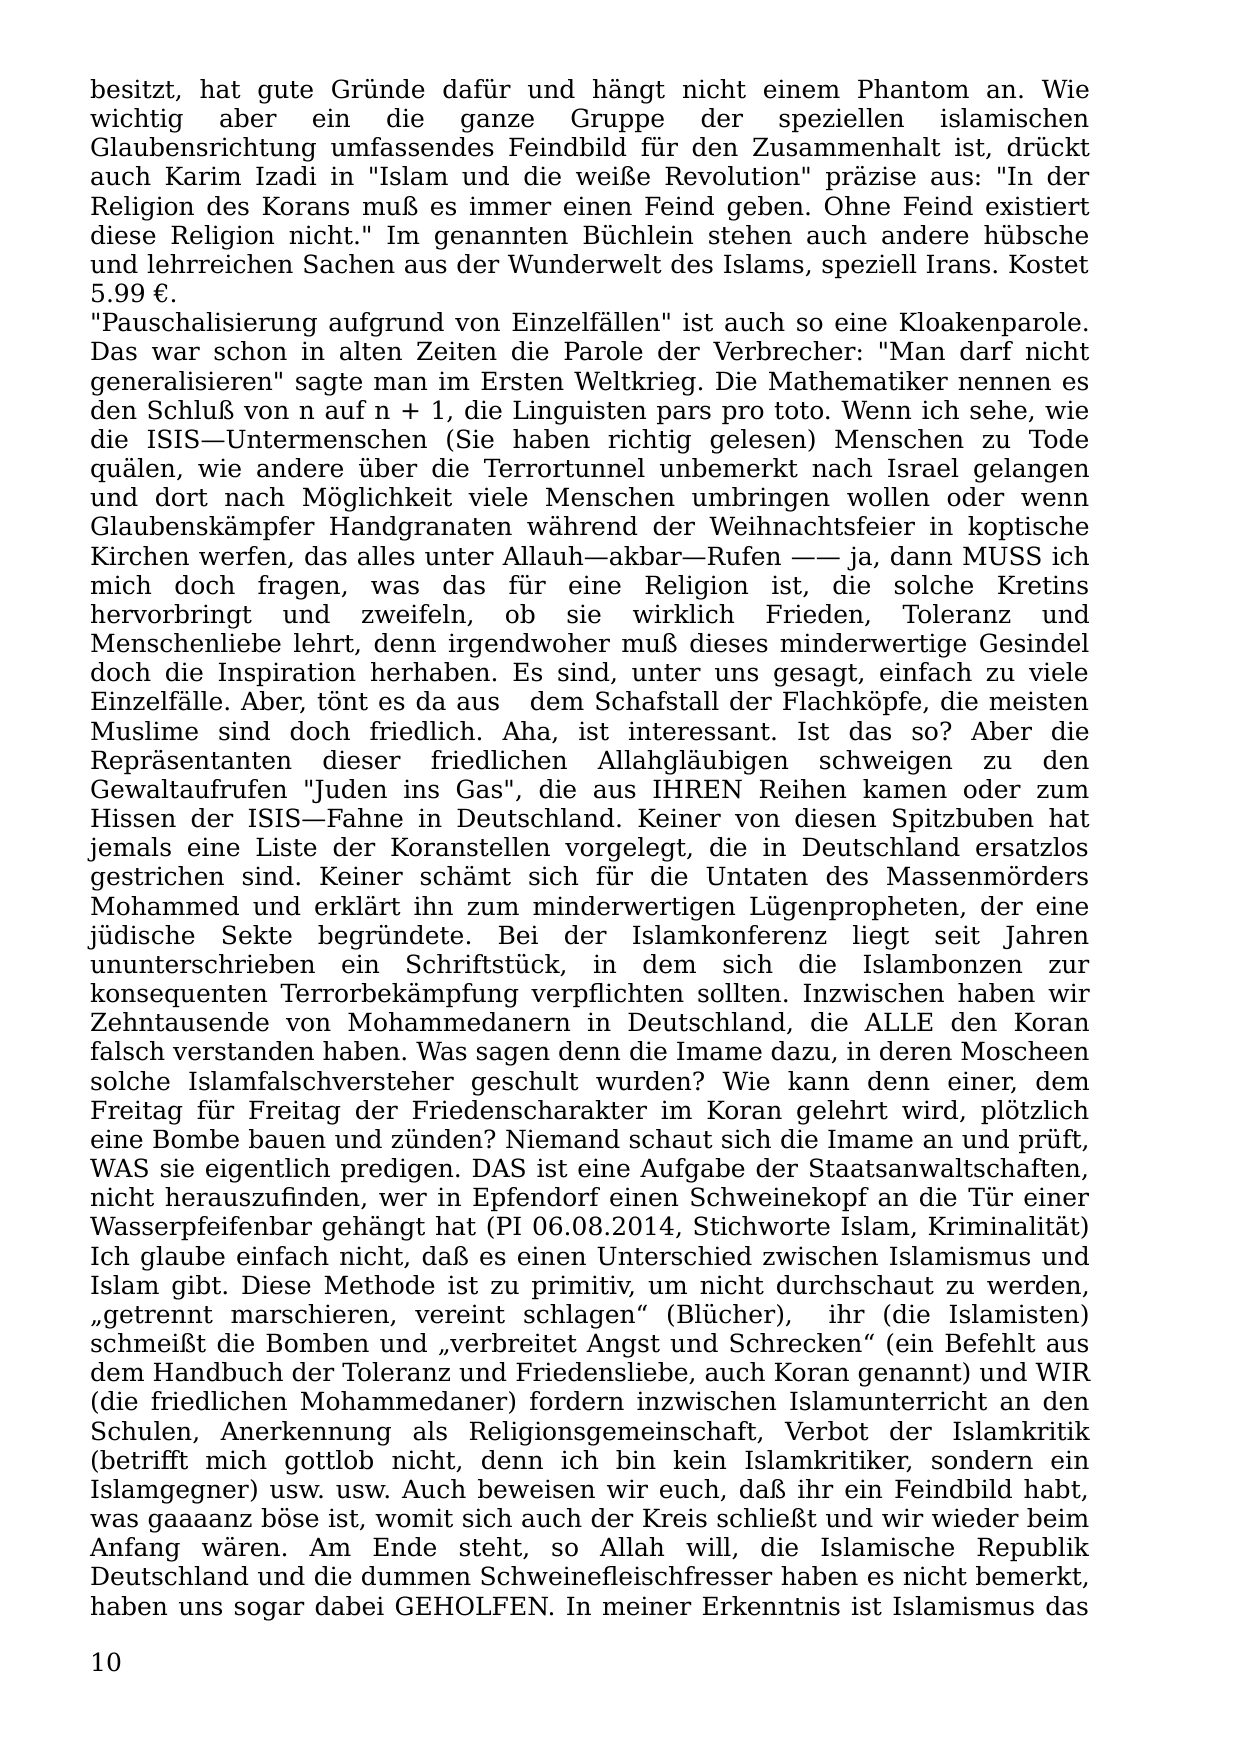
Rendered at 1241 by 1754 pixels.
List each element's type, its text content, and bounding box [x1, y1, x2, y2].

text "Pauschalisierung aufgrund von Einzelfällen" ist auch so eine Kloakenparole. Das war schon in alten Zeiten die Parole der Verbrecher: "Man darf nicht generalisieren" sagte man im Ersten Weltkrieg. Die Mathematiker nennen es den Schluß von n auf n + 1, die Linguisten pars pro toto. Wenn ich sehe, wie die ISIS—Untermenschen (Sie haben richtig gelesen) Menschen zu Tode quälen, wie andere über die Terrortunnel unbemerkt nach Israel gelangen und dort nach Möglichkeit viele Menschen umbringen wollen oder wenn Glaubenskämpfer Handgranaten während der Weihnachtsfeier in koptische Kirchen werfen, das alles unter Allauh—akbar—Rufen —— ja, dann MUSS ich mich doch fragen, was das für eine Religion ist, die solche Kretins hervorbringt und zweifeln, ob sie wirklich Frieden, Toleranz und Menschenliebe lehrt, denn irgendwoher muß dieses minderwertige Gesindel doch die Inspiration herhaben. Es sind, unter uns gesagt, einfach zu viele Einzelfälle. Aber, tönt es da aus dem Schafstall der Flachköpfe, die meisten Muslime sind doch friedlich. Aha, ist interessant. Ist das so? Aber die Repräsentanten dieser friedlichen Allahgläubigen schweigen zu den Gewaltaufrufen "Juden ins Gas", die aus IHREN Reihen kamen oder zum Hissen der ISIS—Fahne in Deutschland. Keiner von diesen Spitzbuben hat jemals eine Liste der Koranstellen vorgelegt, die in Deutschland ersatzlos gestrichen sind. Keiner schämt sich für die Untaten des Massenmörders Mohammed und erklärt ihn zum minderwertigen Lügenpropheten, der eine jüdische Sekte begründete. Bei der Islamkonferenz liegt seit Jahren ununterschrieben ein Schriftstück, in dem sich die Islambonzen zur konsequenten Terrorbekämpfung verpflichten sollten. Inzwischen haben wir Zehntausende von Mohammedanern in Deutschland, die ALLE den Koran falsch verstanden haben. Was sagen denn die Imame dazu, in deren Moscheen solche Islamfalschversteher geschult wurden? Wie kann denn einer, dem Freitag für Freitag der Friedenscharakter im Koran gelehrt wird, plötzlich eine Bombe bauen und zünden? Niemand schaut sich die Imame an und prüft, WAS sie eigentlich predigen. DAS ist eine Aufgabe der Staatsanwaltschaften, nicht herauszufinden, wer in Epfendorf einen Schweinekopf an die Tür einer Wasserpfeifenbar gehängt hat (PI 06.08.2014, Stichworte Islam, Kriminalität) Ich glaube einfach nicht, daß es einen Unterschied zwischen Islamismus und Islam gibt. Diese Methode ist zu primitiv, um nicht durchschaut zu werden, „getrennt marschieren, vereint schlagen“ (Blücher), ihr (die Islamisten) schmeißt die Bomben und „verbreitet Angst und Schrecken“ (ein Befehlt aus dem Handbuch der Toleranz und Friedensliebe, auch Koran genannt) und WIR (die friedlichen Mohammedaner) fordern inzwischen Islamunterricht an den Schulen, Anerkennung als Religionsgemeinschaft, Verbot der Islamkritik (betrifft mich gottlob nicht, denn ich bin kein Islamkritiker, sondern ein Islamgegner) usw. usw. Auch beweisen wir euch, daß ihr ein Feindbild habt, was gaaaanz böse ist, womit sich auch der Kreis schließt und wir wieder beim Anfang wären. Am Ende steht, so Allah will, die Islamische Republik Deutschland und die dummen Schweinefleischfresser haben es nicht bemerkt, haben uns sogar dabei GEHOLFEN. In meiner Erkenntnis ist Islamismus das [90, 308, 1091, 1621]
text besitzt, hat gute Gründe dafür und hängt nicht einem Phantom an. Wie wichtig aber ein die ganze Gruppe der speziellen islamischen Glaubensrichtung umfassendes Feindbild für den Zusammenhalt ist, drückt auch Karim Izadi in "Islam und die weiße Revolution" präzise aus: "In der Religion des Korans muß es immer einen Feind geben. Ohne Feind existiert diese Religion nicht." Im genannten Büchlein stehen auch andere hübsche und lehrreichen Sachen aus der Wunderwelt des Islams, speziell Irans. Kostet 5.99 €. [90, 75, 1091, 308]
